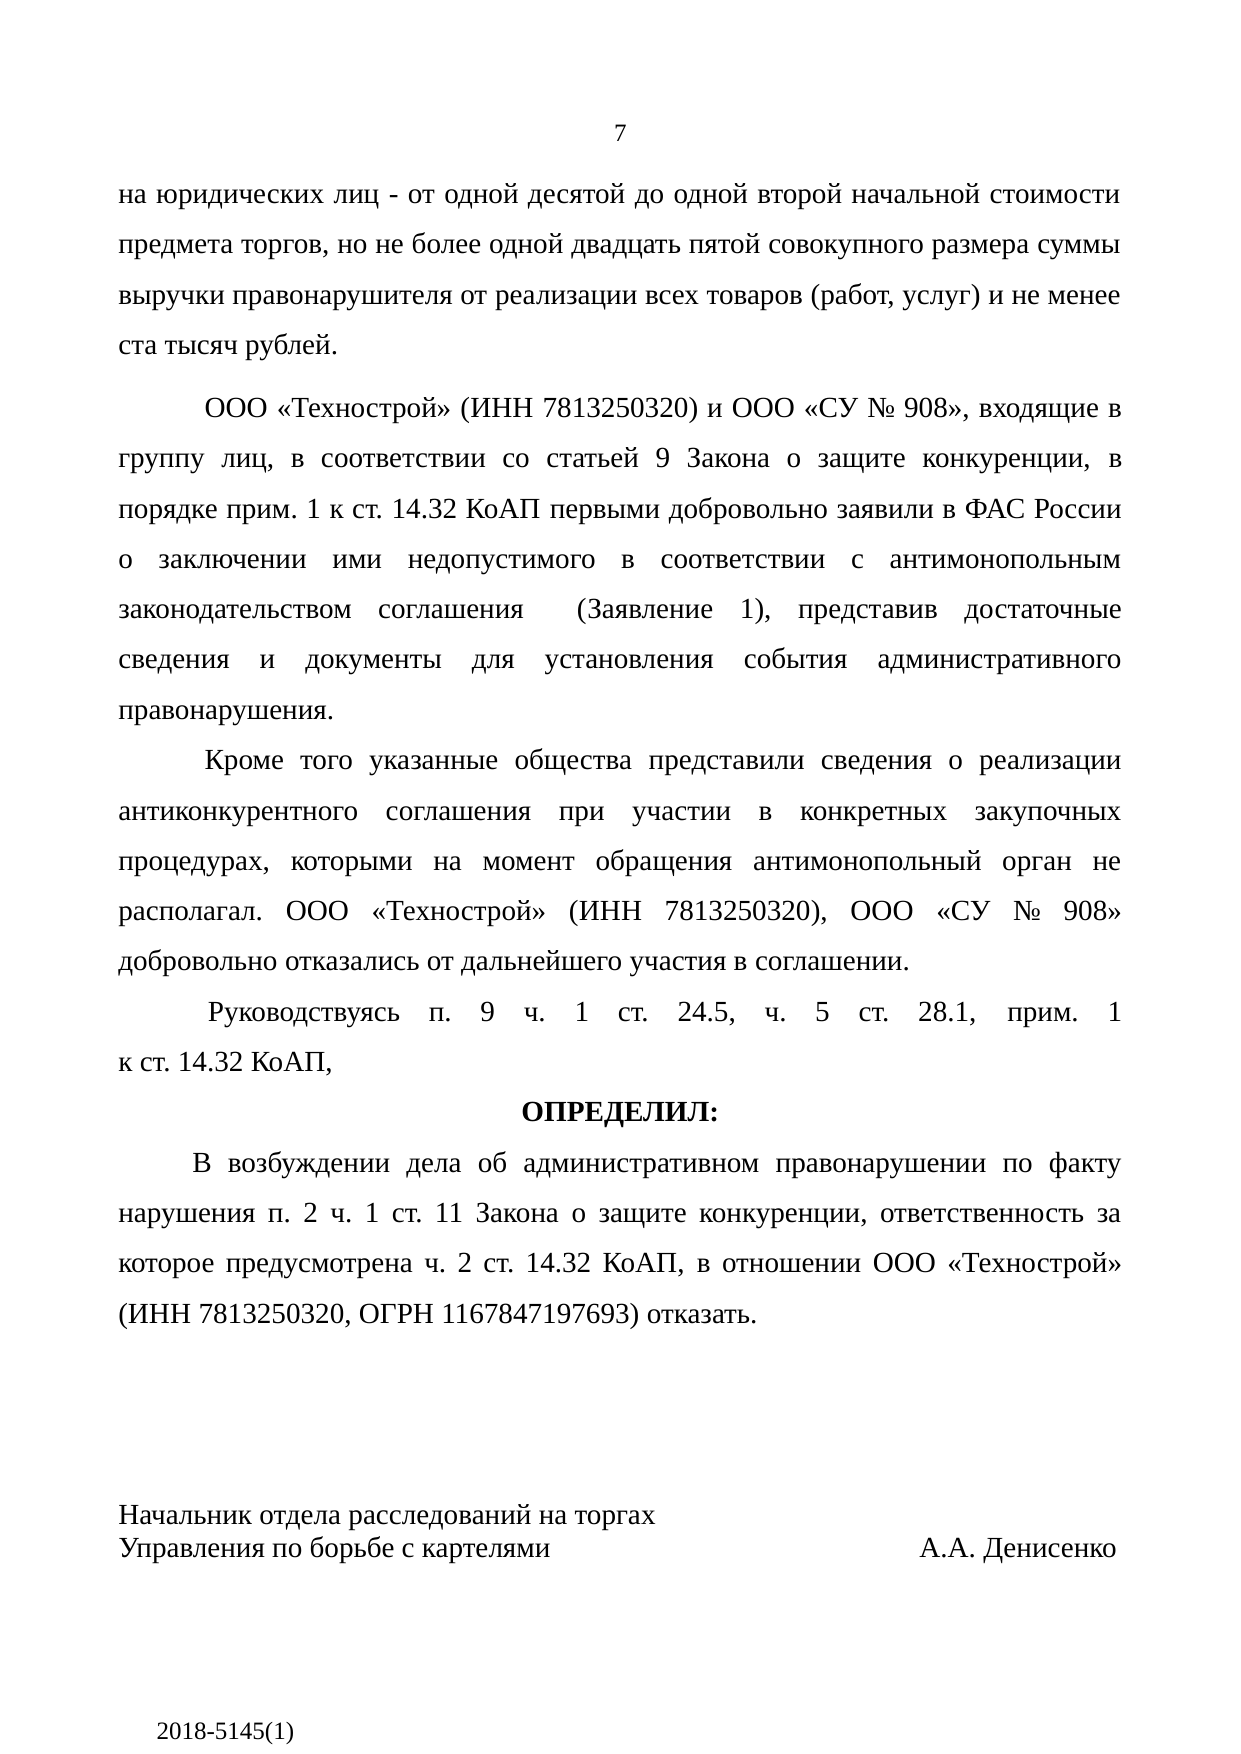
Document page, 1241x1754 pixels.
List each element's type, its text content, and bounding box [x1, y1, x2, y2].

list В возбуждении дела об административном правонарушении по факту нарушения п. 2 ч. 1 ст. 11 Закона о защите конкуренции, ответственность за которое предусмотрена ч. 2 ст. 14.32 КоАП, в отношении ООО «Технострой» (ИНН 7813250320, ОГРН 1167847197693) отказать. [81, 1145, 1122, 1329]
text Управления по борьбе с картелями А.А. Денисенко [118, 1531, 1122, 1564]
text Руководствуясь п. 9 ч. 1 ст. 24.5, ч. 5 ст. 28.1, прим. 1 к ст. 14.32 КоАП, [118, 994, 1122, 1078]
text на юридических лиц - от одной десятой до одной второй начальной стоимости предмета торгов, но не более одной двадцать пятой совокупного размера суммы выручки правонарушителя от реализации всех товаров (работ, услуг) и не менее ста тысяч рублей. [118, 176, 1122, 361]
text ОПРЕДЕЛИЛ: [118, 1094, 1122, 1128]
text ООО «Технострой» (ИНН 7813250320) и ООО «СУ № 908», входящие в группу лиц, в соответствии со статьей 9 Закона о защите конкуренции, в порядке прим. 1 к ст. 14.32 КоАП первыми добровольно заявили в ФАС России о заключении ими недопустимого в соответствии с антимонопольным законодательством соглашения (Заявление 1), представив достаточные сведения и документы для установления события административного правонарушения. [118, 390, 1122, 726]
text Кроме того указанные общества представили сведения о реализации антиконкурентного соглашения при участии в конкретных закупочных процедурах, которыми на момент обращения антимонопольный орган не располагал. ООО «Технострой» (ИНН 7813250320), ООО «СУ № 908» добровольно отказались от дальнейшего участия в соглашении. [118, 742, 1122, 977]
text Начальник отдела расследований на торгах [118, 1497, 1122, 1531]
